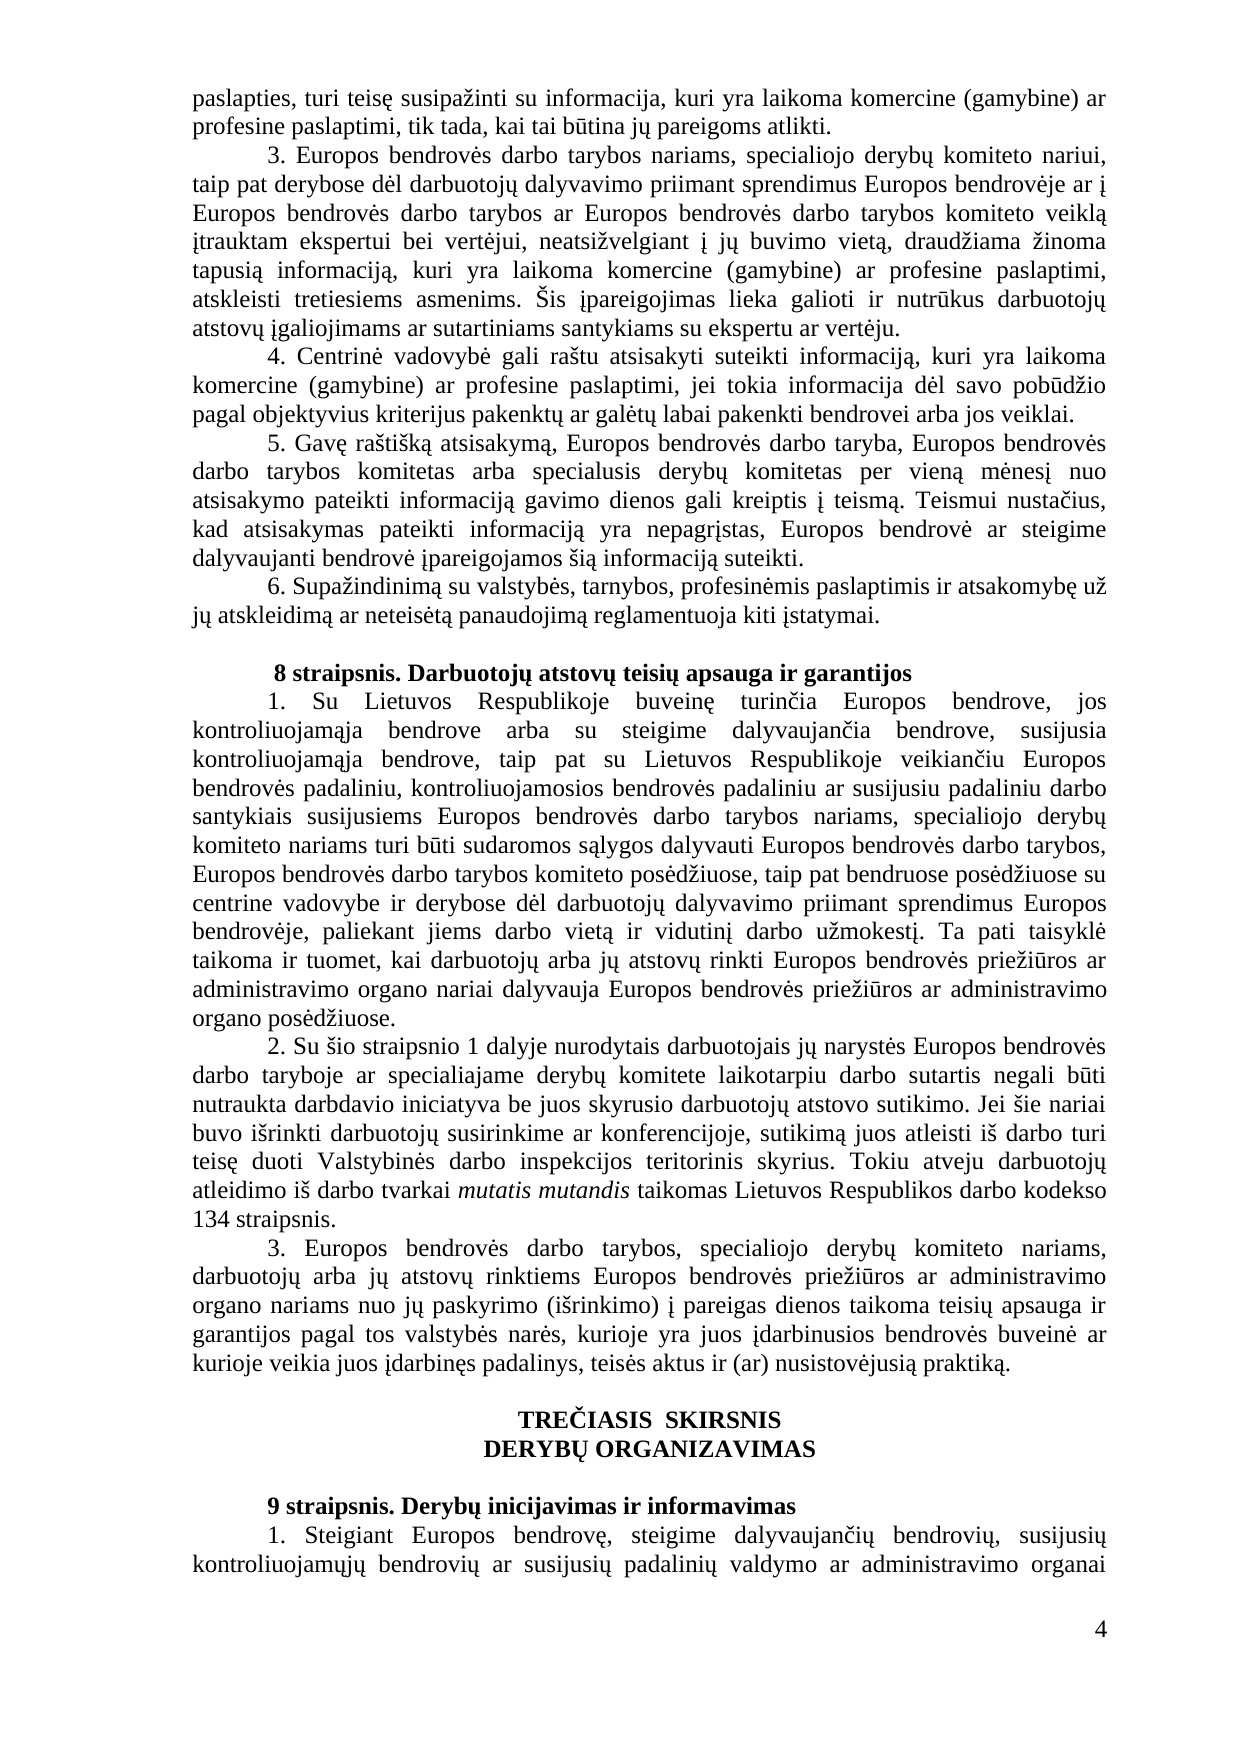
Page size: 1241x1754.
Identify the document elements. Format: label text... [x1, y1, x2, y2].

text 1. Su Lietuvos Respublikoje buveinę turinčia Europos bendrove, jos kontroliuojamąja bendrove arba su steigime dalyvaujančia bendrove, susijusia kontroliuojamąja bendrove, taip pat su Lietuvos Respublikoje veikiančiu Europos bendrovės padaliniu, kontroliuojamosios bendrovės padaliniu ar susijusiu padaliniu darbo santykiais susijusiems Europos bendrovės darbo tarybos nariams, specialiojo derybų komiteto nariams turi būti sudaromos sąlygos dalyvauti Europos bendrovės darbo tarybos, Europos bendrovės darbo tarybos komiteto posėdžiuose, taip pat bendruose posėdžiuose su centrine vadovybe ir derybose dėl darbuotojų dalyvavimo priimant sprendimus Europos bendrovėje, paliekant jiems darbo vietą ir vidutinį darbo užmokestį. Ta pati taisyklė taikoma ir tuomet, kai darbuotojų arba jų atstovų rinkti Europos bendrovės priežiūros ar administravimo organo nariai dalyvauja Europos bendrovės priežiūros ar administravimo organo posėdžiuose. [192, 686, 1107, 1031]
text 4. Centrinė vadovybė gali raštu atsisakyti suteikti informaciją, kuri yra laikoma komercine (gamybine) ar profesine paslaptimi, jei tokia informacija dėl savo pobūdžio pagal objektyvius kriterijus pakenktų ar galėtų labai pakenkti bendrovei arba jos veiklai. [192, 341, 1107, 428]
text DERYBŲ ORGANIZAVIMAS [192, 1434, 1107, 1463]
text 3. Europos bendrovės darbo tarybos, specialiojo derybų komiteto nariams, darbuotojų arba jų atstovų rinktiems Europos bendrovės priežiūros ar administravimo organo nariams nuo jų paskyrimo (išrinkimo) į pareigas dienos taikoma teisių apsauga ir garantijos pagal tos valstybės narės, kurioje yra juos įdarbinusios bendrovės buveinė ar kurioje veikia juos įdarbinęs padalinys, teisės aktus ir (ar) nusistovėjusią praktiką. [192, 1233, 1107, 1376]
text paslapties, turi teisę susipažinti su informacija, kuri yra laikoma komercine (gamybine) ar profesine paslaptimi, tik tada, kai tai būtina jų pareigoms atlikti. [192, 83, 1107, 140]
text 3. Europos bendrovės darbo tarybos nariams, specialiojo derybų komiteto nariui, taip pat derybose dėl darbuotojų dalyvavimo priimant sprendimus Europos bendrovėje ar į Europos bendrovės darbo tarybos ar Europos bendrovės darbo tarybos komiteto veiklą įtrauktam ekspertui bei vertėjui, neatsižvelgiant į jų buvimo vietą, draudžiama žinoma tapusią informaciją, kuri yra laikoma komercine (gamybine) ar profesine paslaptimi, atskleisti tretiesiems asmenims. Šis įpareigojimas lieka galioti ir nutrūkus darbuotojų atstovų įgaliojimams ar sutartiniams santykiams su ekspertu ar vertėju. [192, 140, 1107, 341]
text 5. Gavę raštišką atsisakymą, Europos bendrovės darbo taryba, Europos bendrovės darbo tarybos komitetas arba specialusis derybų komitetas per vieną mėnesį nuo atsisakymo pateikti informaciją gavimo dienos gali kreiptis į teismą. Teismui nustačius, kad atsisakymas pateikti informaciją yra nepagrįstas, Europos bendrovė ar steigime dalyvaujanti bendrovė įpareigojamos šią informaciją suteikti. [192, 428, 1107, 571]
text 6. Supažindinimą su valstybės, tarnybos, profesinėmis paslaptimis ir atsakomybę už jų atskleidimą ar neteisėtą panaudojimą reglamentuoja kiti įstatymai. [192, 571, 1107, 629]
text 1. Steigiant Europos bendrovę, steigime dalyvaujančių bendrovių, susijusių kontroliuojamųjų bendrovių ar susijusių padalinių valdymo ar administravimo organai [192, 1520, 1107, 1578]
text TREČIASIS SKIRSNIS [192, 1405, 1107, 1434]
text 8 straipsnis. Darbuotojų atstovų teisių apsauga ir garantijos [192, 658, 1107, 686]
text 9 straipsnis. Derybų inicijavimas ir informavimas [192, 1491, 1107, 1520]
text 2. Su šio straipsnio 1 dalyje nurodytais darbuotojais jų narystės Europos bendrovės darbo taryboje ar specialiajame derybų komitete laikotarpiu darbo sutartis negali būti nutraukta darbdavio iniciatyva be juos skyrusio darbuotojų atstovo sutikimo. Jei šie nariai buvo išrinkti darbuotojų susirinkime ar konferencijoje, sutikimą juos atleisti iš darbo turi teisę duoti Valstybinės darbo inspekcijos teritorinis skyrius. Tokiu atveju darbuotojų atleidimo iš darbo tvarkai mutatis mutandis taikomas Lietuvos Respublikos darbo kodekso 134 straipsnis. [192, 1031, 1107, 1233]
